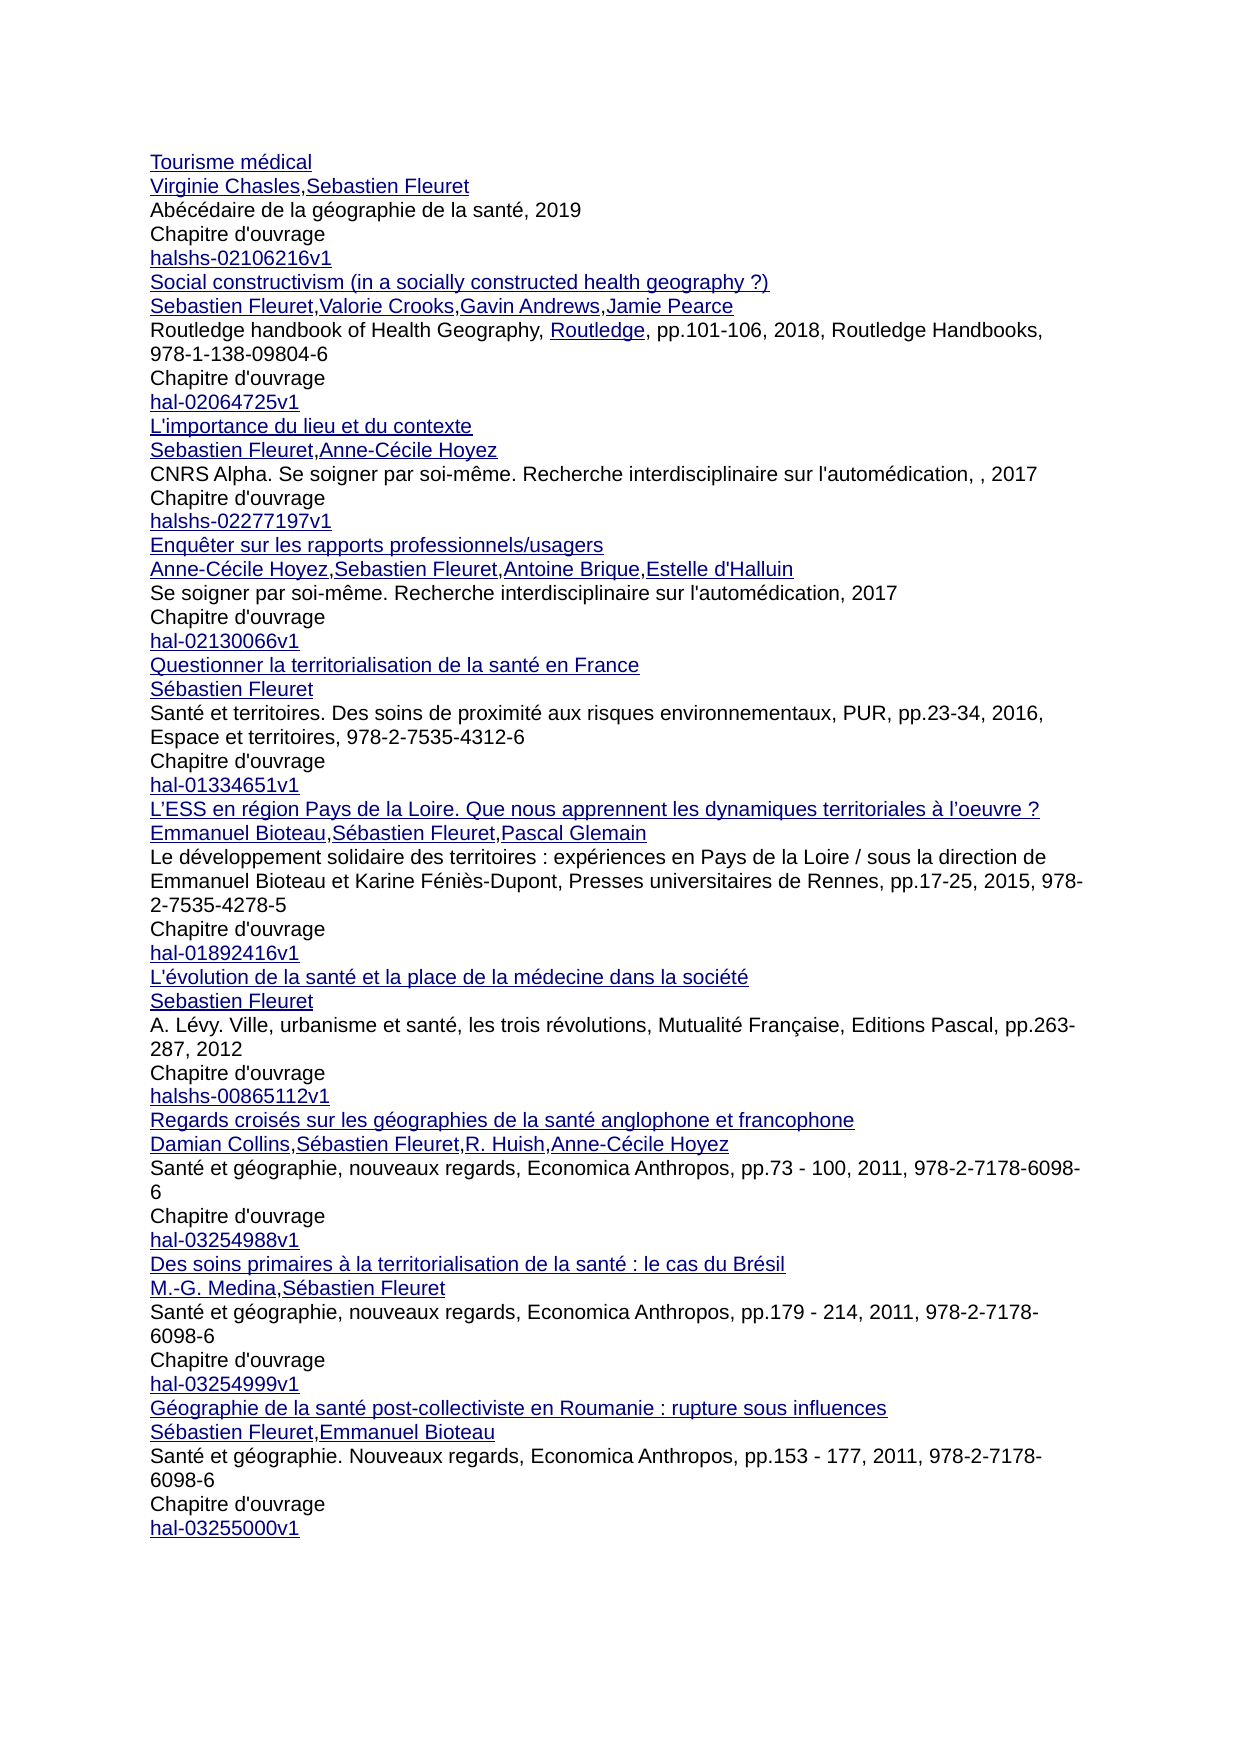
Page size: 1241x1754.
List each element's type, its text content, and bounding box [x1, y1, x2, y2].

table_cell Regards croisés sur les géographies de la santé anglophone et francophone Damian Collins,Sébastien Fleuret,R. Huish,Anne-Cécile Hoyez Santé et géographie, nouveaux regards, Economica Anthropos, pp.73 - 100, 2011, 978-2-7178-6098-6 Chapitre d'ouvrage hal-03254988v1 [150, 1108, 1090, 1252]
table_cell L’ESS en région Pays de la Loire. Que nous apprennent les dynamiques territoriales à l’oeuvre ? Emmanuel Bioteau,Sébastien Fleuret,Pascal Glemain Le développement solidaire des territoires : expériences en Pays de la Loire / sous la direction de Emmanuel Bioteau et Karine Féniès-Dupont, Presses universitaires de Rennes, pp.17-25, 2015, 978-2-7535-4278-5 Chapitre d'ouvrage hal-01892416v1 [150, 797, 1090, 964]
table_cell Enquêter sur les rapports professionnels/usagers Anne-Cécile Hoyez,Sebastien Fleuret,Antoine Brique,Estelle d'Halluin Se soigner par soi-même. Recherche interdisciplinaire sur l'automédication, 2017 Chapitre d'ouvrage hal-02130066v1 [150, 533, 1090, 653]
table_cell Des soins primaires à la territorialisation de la santé : le cas du Brésil M.-G. Medina,Sébastien Fleuret Santé et géographie, nouveaux regards, Economica Anthropos, pp.179 - 214, 2011, 978-2-7178-6098-6 Chapitre d'ouvrage hal-03254999v1 [150, 1252, 1090, 1396]
table_cell Géographie de la santé post-collectiviste en Roumanie : rupture sous influences Sébastien Fleuret,Emmanuel Bioteau Santé et géographie. Nouveaux regards, Economica Anthropos, pp.153 - 177, 2011, 978-2-7178-6098-6 Chapitre d'ouvrage hal-03255000v1 [150, 1396, 1090, 1539]
table_cell L'évolution de la santé et la place de la médecine dans la société Sebastien Fleuret A. Lévy. Ville, urbanisme et santé, les trois révolutions, Mutualité Française, Editions Pascal, pp.263-287, 2012 Chapitre d'ouvrage halshs-00865112v1 [150, 965, 1090, 1108]
table_cell Social constructivism (in a socially constructed health geography ?) Sebastien Fleuret,Valorie Crooks,Gavin Andrews,Jamie Pearce Routledge handbook of Health Geography, Routledge, pp.101-106, 2018, Routledge Handbooks, 978-1-138-09804-6 Chapitre d'ouvrage hal-02064725v1 [150, 270, 1090, 413]
table_cell L'importance du lieu et du contexte Sebastien Fleuret,Anne-Cécile Hoyez CNRS Alpha. Se soigner par soi-même. Recherche interdisciplinaire sur l'automédication, , 2017 Chapitre d'ouvrage halshs-02277197v1 [150, 414, 1090, 533]
table_cell Questionner la territorialisation de la santé en France Sébastien Fleuret Santé et territoires. Des soins de proximité aux risques environnementaux, PUR, pp.23-34, 2016, Espace et territoires, 978-2-7535-4312-6 Chapitre d'ouvrage hal-01334651v1 [150, 653, 1090, 797]
table_cell Tourisme médical Virginie Chasles,Sebastien Fleuret Abécédaire de la géographie de la santé, 2019 Chapitre d'ouvrage halshs-02106216v1 [150, 150, 1090, 270]
